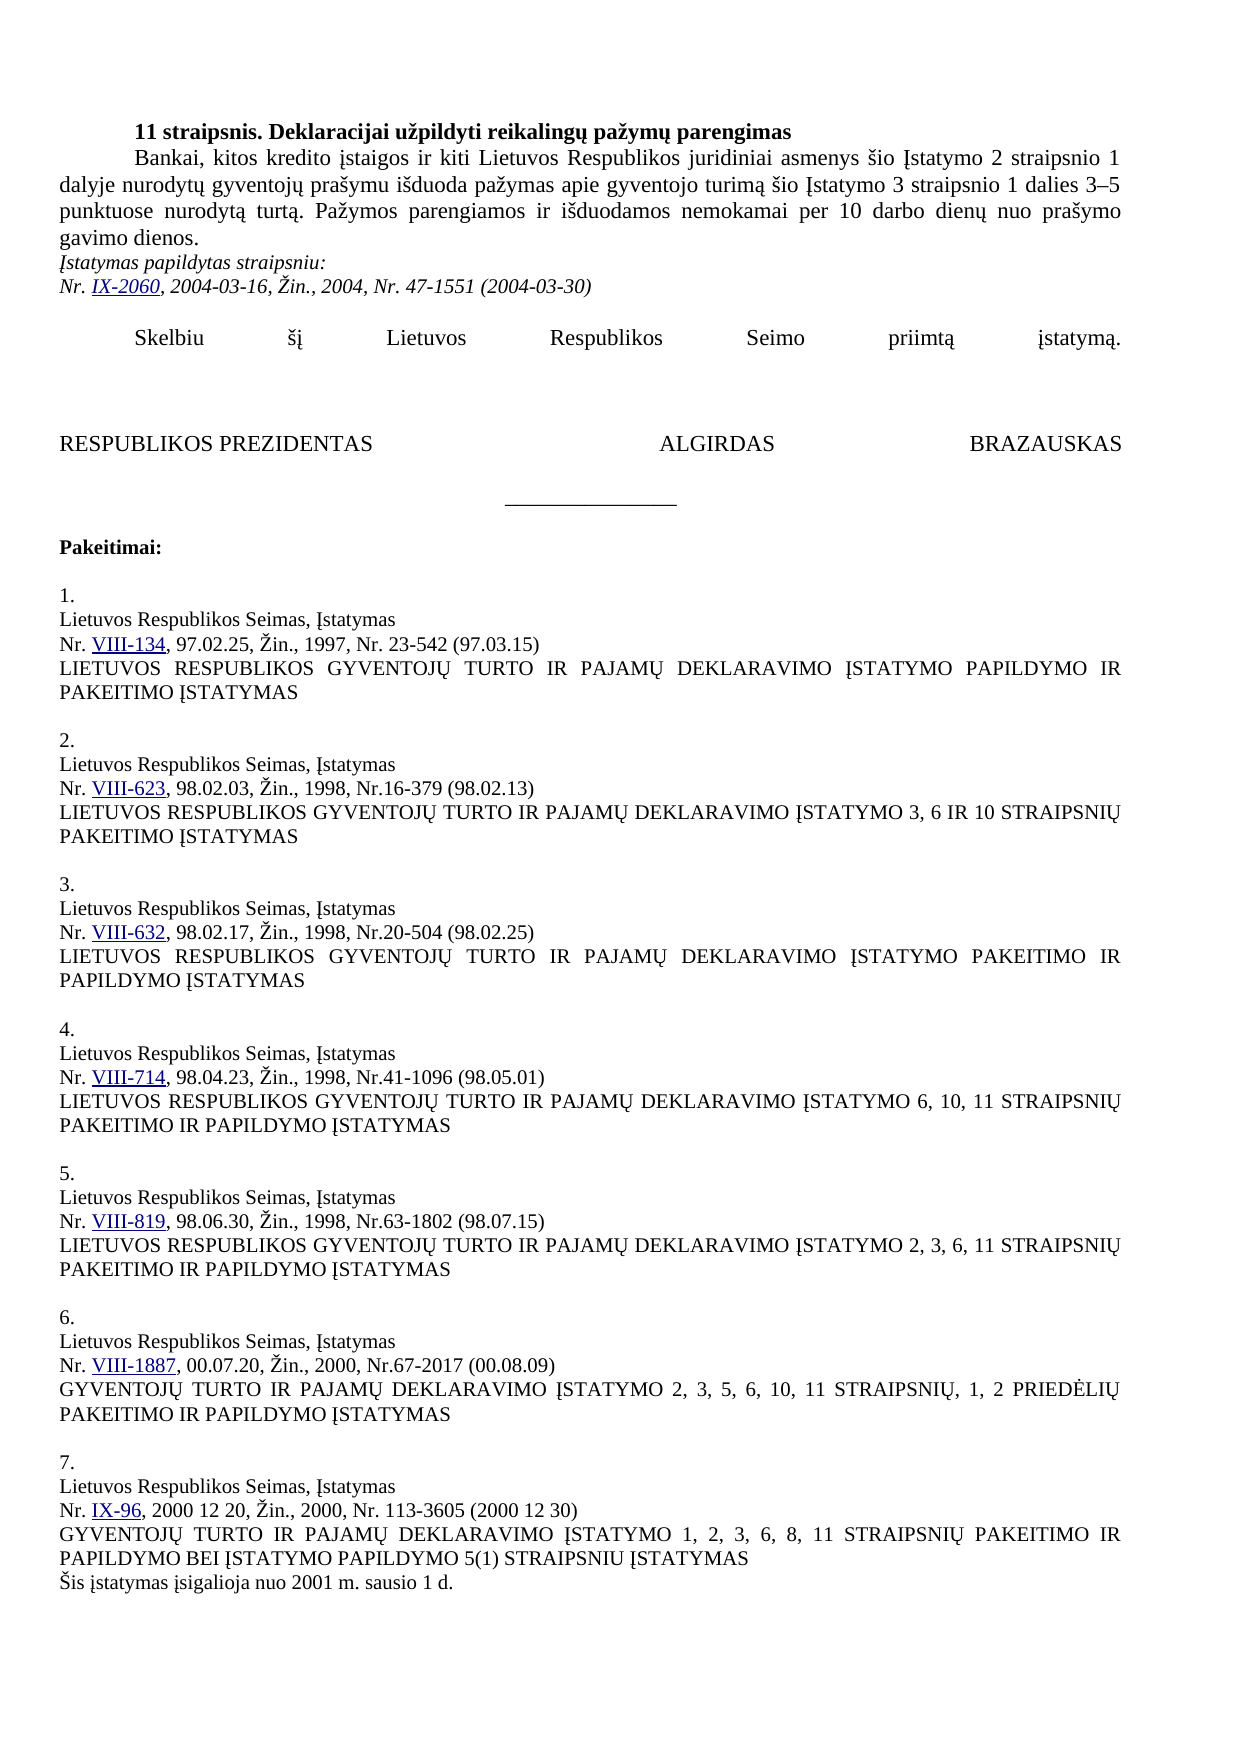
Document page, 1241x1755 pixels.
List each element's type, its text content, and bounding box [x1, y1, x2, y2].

text LIETUVOS RESPUBLIKOS GYVENTOJŲ TURTO IR PAJAMŲ DEKLARAVIMO ĮSTATYMO 6, 10, 11 STRAIPSNIŲ PAKEITIMO IR PAPILDYMO ĮSTATYMAS [59, 1089, 1122, 1137]
text Lietuvos Respublikos Seimas, Įstatymas [59, 607, 1122, 631]
text Lietuvos Respublikos Seimas, Įstatymas [59, 1185, 1122, 1209]
text Lietuvos Respublikos Seimas, Įstatymas [59, 752, 1122, 776]
text 11 straipsnis. Deklaracijai užpildyti reikalingų pažymų parengimas [59, 118, 1122, 144]
text Nr. VIII-632, 98.02.17, Žin., 1998, Nr.20-504 (98.02.25) [59, 920, 1122, 944]
text Nr. VIII-714, 98.04.23, Žin., 1998, Nr.41-1096 (98.05.01) [59, 1064, 1122, 1089]
text 2. [59, 728, 1122, 752]
text RESPUBLIKOS PREZIDENTAS ALGIRDAS BRAZAUSKAS [59, 403, 1122, 482]
text LIETUVOS RESPUBLIKOS GYVENTOJŲ TURTO IR PAJAMŲ DEKLARAVIMO ĮSTATYMO 2, 3, 6, 11 STRAIPSNIŲ PAKEITIMO IR PAPILDYMO ĮSTATYMAS [59, 1233, 1122, 1281]
text Nr. VIII-819, 98.06.30, Žin., 1998, Nr.63-1802 (98.07.15) [59, 1209, 1122, 1233]
text LIETUVOS RESPUBLIKOS GYVENTOJŲ TURTO IR PAJAMŲ DEKLARAVIMO ĮSTATYMO PAKEITIMO IR PAPILDYMO ĮSTATYMAS [59, 944, 1122, 992]
text Lietuvos Respublikos Seimas, Įstatymas [59, 896, 1122, 920]
text 3. [59, 872, 1122, 896]
text Pakeitimai: [59, 509, 1122, 559]
text Lietuvos Respublikos Seimas, Įstatymas [59, 1329, 1122, 1353]
text Bankai, kitos kredito įstaigos ir kiti Lietuvos Respublikos juridiniai asmenys šio Įstatymo 2 straipsnio 1 dalyje nurodytų gyventojų prašymu išduoda pažymas apie gyventojo turimą šio Įstatymo 3 straipsnio 1 dalies 3–5 punktuose nurodytą turtą. Pažymos parengiamos ir išduodamos nemokamai per 10 darbo dienų nuo prašymo gavimo dienos. [59, 144, 1122, 250]
text LIETUVOS RESPUBLIKOS GYVENTOJŲ TURTO IR PAJAMŲ DEKLARAVIMO ĮSTATYMO PAPILDYMO IR PAKEITIMO ĮSTATYMAS [59, 656, 1122, 704]
text GYVENTOJŲ TURTO IR PAJAMŲ DEKLARAVIMO ĮSTATYMO 1, 2, 3, 6, 8, 11 STRAIPSNIŲ PAKEITIMO IR PAPILDYMO BEI ĮSTATYMO PAPILDYMO 5(1) STRAIPSNIU ĮSTATYMAS [59, 1522, 1122, 1570]
text 7. [59, 1449, 1122, 1474]
text Lietuvos Respublikos Seimas, Įstatymas [59, 1474, 1122, 1498]
text Lietuvos Respublikos Seimas, Įstatymas [59, 1041, 1122, 1064]
text Nr. IX-2060, 2004-03-16, Žin., 2004, Nr. 47-1551 (2004-03-30) [59, 274, 1122, 298]
text Šis įstatymas įsigalioja nuo 2001 m. sausio 1 d. [59, 1570, 1122, 1594]
text 4. [59, 1016, 1122, 1041]
text Nr. VIII-134, 97.02.25, Žin., 1997, Nr. 23-542 (97.03.15) [59, 631, 1122, 656]
text 1. [59, 583, 1122, 607]
text Nr. VIII-1887, 00.07.20, Žin., 2000, Nr.67-2017 (00.08.09) [59, 1353, 1122, 1377]
text _______________ [59, 482, 1122, 509]
text LIETUVOS RESPUBLIKOS GYVENTOJŲ TURTO IR PAJAMŲ DEKLARAVIMO ĮSTATYMO 3, 6 IR 10 STRAIPSNIŲ PAKEITIMO ĮSTATYMAS [59, 800, 1122, 848]
text GYVENTOJŲ TURTO IR PAJAMŲ DEKLARAVIMO ĮSTATYMO 2, 3, 5, 6, 10, 11 STRAIPSNIŲ, 1, 2 PRIEDĖLIŲ PAKEITIMO IR PAPILDYMO ĮSTATYMAS [59, 1377, 1122, 1426]
text Įstatymas papildytas straipsniu: [59, 250, 1122, 274]
text Skelbiu šį Lietuvos Respublikos Seimo priimtą įstatymą. [59, 324, 1122, 377]
text 6. [59, 1305, 1122, 1329]
text Nr. IX-96, 2000 12 20, Žin., 2000, Nr. 113-3605 (2000 12 30) [59, 1498, 1122, 1522]
text 5. [59, 1161, 1122, 1185]
text Nr. VIII-623, 98.02.03, Žin., 1998, Nr.16-379 (98.02.13) [59, 776, 1122, 800]
